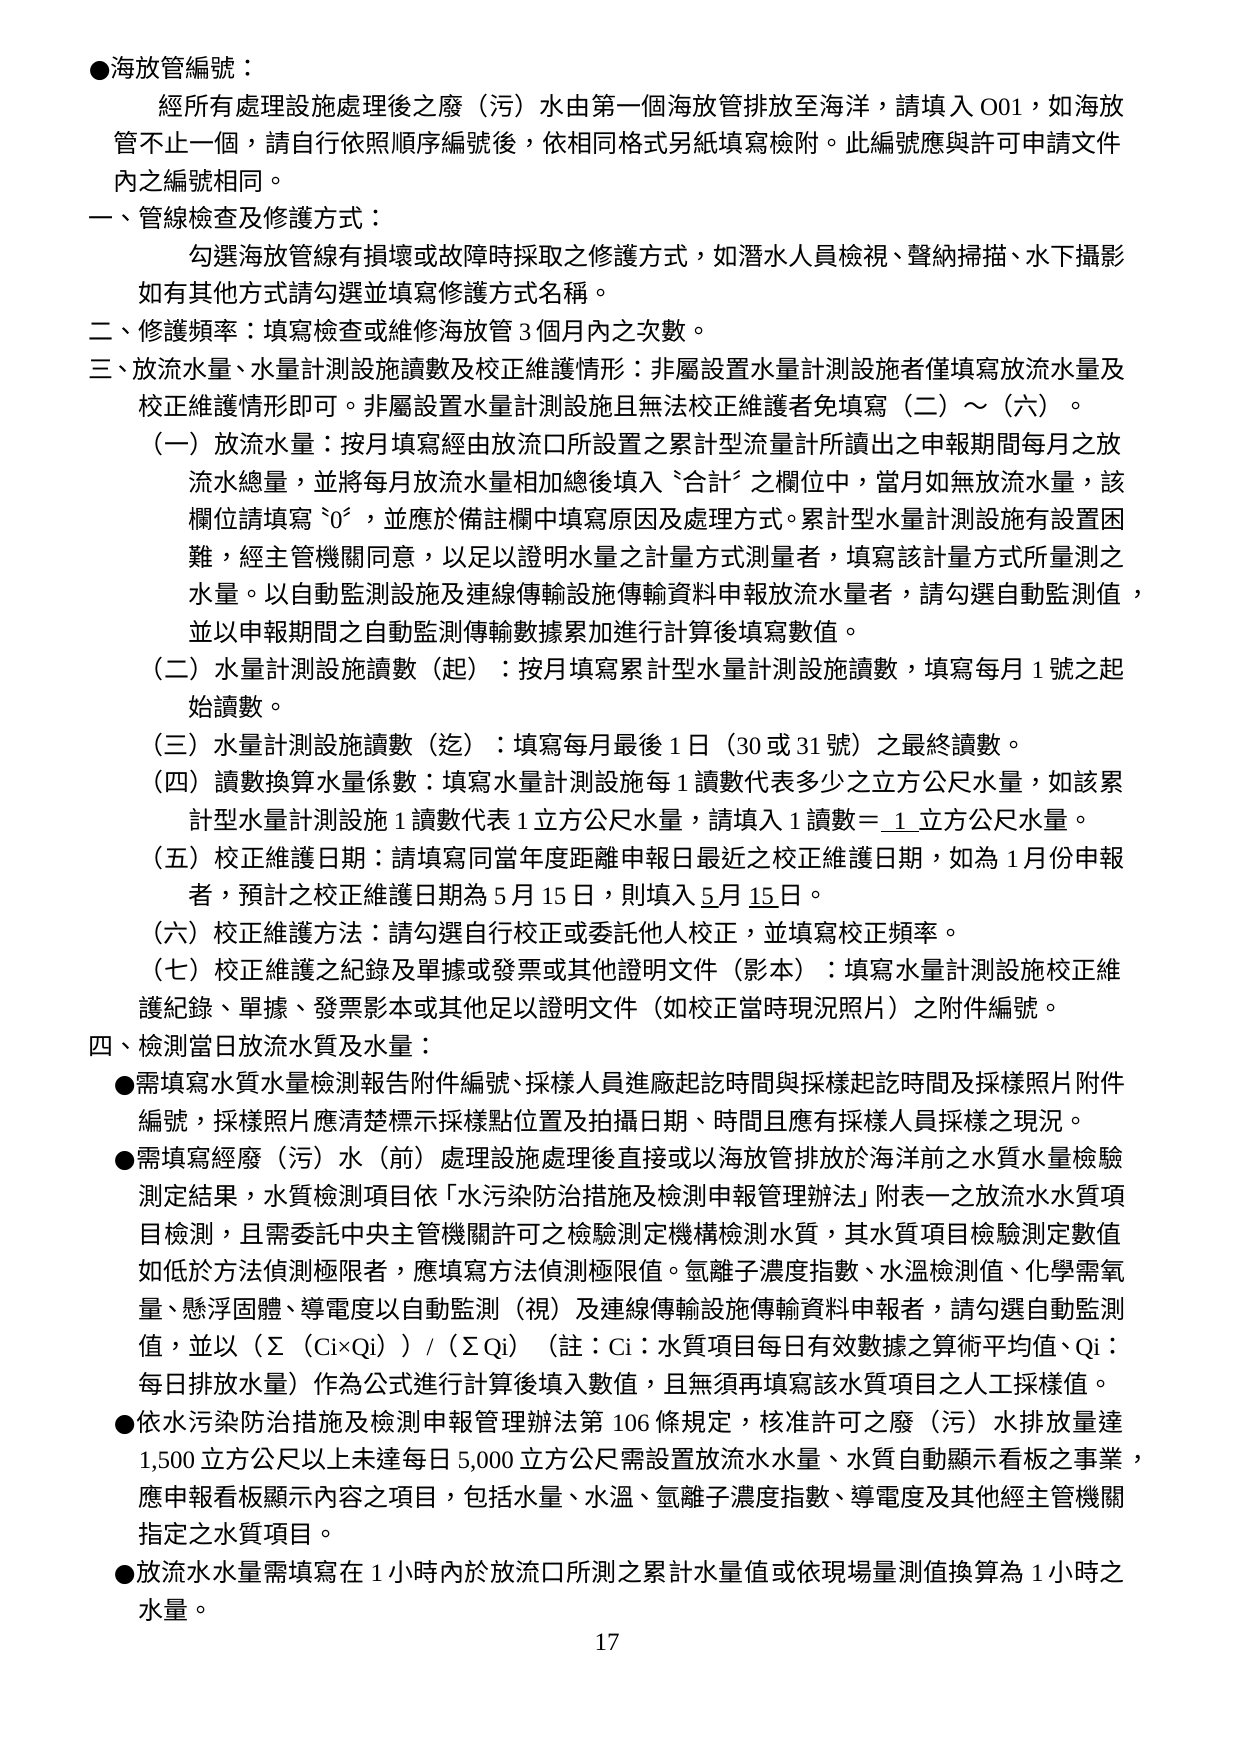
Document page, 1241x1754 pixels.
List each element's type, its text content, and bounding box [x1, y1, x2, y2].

text ●放流水水量需填寫在1小時內於放流口所測之累計水量值或依現場量測值換算為1小時之水量。 [114, 1552, 1125, 1627]
text 四、檢測當日放流水質及水量： [89, 1025, 1149, 1063]
text （四）讀數換算水量係數：填寫水量計測設施每1讀數代表多少之立方公尺水量，如該累計型水量計測設施1讀數代表1立方公尺水量，請填入1讀數＝ 1 立方公尺水量。 [139, 762, 1125, 837]
text ●海放管編號： [89, 48, 1149, 85]
text （二）水量計測設施讀數（起）：按月填寫累計型水量計測設施讀數，填寫每月1號之起始讀數。 [139, 649, 1125, 724]
text 三、放流水量、水量計測設施讀數及校正維護情形：非屬設置水量計測設施者僅填寫放流水量及校正維護情形即可。非屬設置水量計測設施且無法校正維護者免填寫（二）～（六）。 [89, 348, 1125, 424]
text 一、管線檢查及修護方式： [89, 198, 1149, 236]
text （三）水量計測設施讀數（迄）：填寫每月最後1日（30或31號）之最終讀數。 [138, 724, 1125, 762]
text 勾選海放管線有損壞或故障時採取之修護方式，如潛水人員檢視、聲納掃描、水下攝影，如有其他方式請勾選並填寫修護方式名稱。 [139, 236, 1125, 311]
text 經所有處理設施處理後之廢（污）水由第一個海放管排放至海洋，請填入O01，如海放管不止一個，請自行依照順序編號後，依相同格式另紙填寫檢附。此編號應與許可申請文件內之編號相同。 [114, 85, 1125, 198]
text （七）校正維護之紀錄及單據或發票或其他證明文件（影本）：填寫水量計測設施校正維護紀錄、單據、發票影本或其他足以證明文件（如校正當時現況照片）之附件編號。 [139, 950, 1125, 1025]
text ●需填寫經廢（污）水（前）處理設施處理後直接或以海放管排放於海洋前之水質水量檢驗測定結果，水質檢測項目依「水污染防治措施及檢測申報管理辦法」附表一之放流水水質項目檢測，且需委託中央主管機關許可之檢驗測定機構檢測水質，其水質項目檢驗測定數值如低於方法偵測極限者，應填寫方法偵測極限值。氫離子濃度指數、水溫檢測值、化學需氧量、懸浮固體、導電度以自動監測（視）及連線傳輸設施傳輸資料申報者，請勾選自動監測值，並以（∑（Ci×Qi））/（∑Qi）（註：Ci：水質項目每日有效數據之算術平均值、Qi：每日排放水量）作為公式進行計算後填入數值，且無須再填寫該水質項目之人工採樣值。 [114, 1138, 1125, 1401]
text 二、修護頻率：填寫檢查或維修海放管3個月內之次數。 [89, 311, 1097, 348]
text ●需填寫水質水量檢測報告附件編號、採樣人員進廠起訖時間與採樣起訖時間及採樣照片附件編號，採樣照片應清楚標示採樣點位置及拍攝日期、時間且應有採樣人員採樣之現況。 [114, 1063, 1125, 1138]
text （一）放流水量：按月填寫經由放流口所設置之累計型流量計所讀出之申報期間每月之放流水總量，並將每月放流水量相加總後填入〝合計〞之欄位中，當月如無放流水量，該欄位請填寫〝0〞，並應於備註欄中填寫原因及處理方式。累計型水量計測設施有設置困難，經主管機關同意，以足以證明水量之計量方式測量者，填寫該計量方式所量測之水量。以自動監測設施及連線傳輸設施傳輸資料申報放流水量者，請勾選自動監測值，並以申報期間之自動監測傳輸數據累加進行計算後填寫數值。 [139, 424, 1125, 649]
text （五）校正維護日期：請填寫同當年度距離申報日最近之校正維護日期，如為1月份申報者，預計之校正維護日期為5月15日，則填入5月15日。 [139, 837, 1125, 913]
text （六）校正維護方法：請勾選自行校正或委託他人校正，並填寫校正頻率。 [138, 913, 1125, 950]
text ●依水污染防治措施及檢測申報管理辦法第106條規定，核准許可之廢（污）水排放量達1,500立方公尺以上未達每日5,000立方公尺需設置放流水水量、水質自動顯示看板之事業，應申報看板顯示內容之項目，包括水量、水溫、氫離子濃度指數、導電度及其他經主管機關指定之水質項目。 [114, 1401, 1125, 1552]
